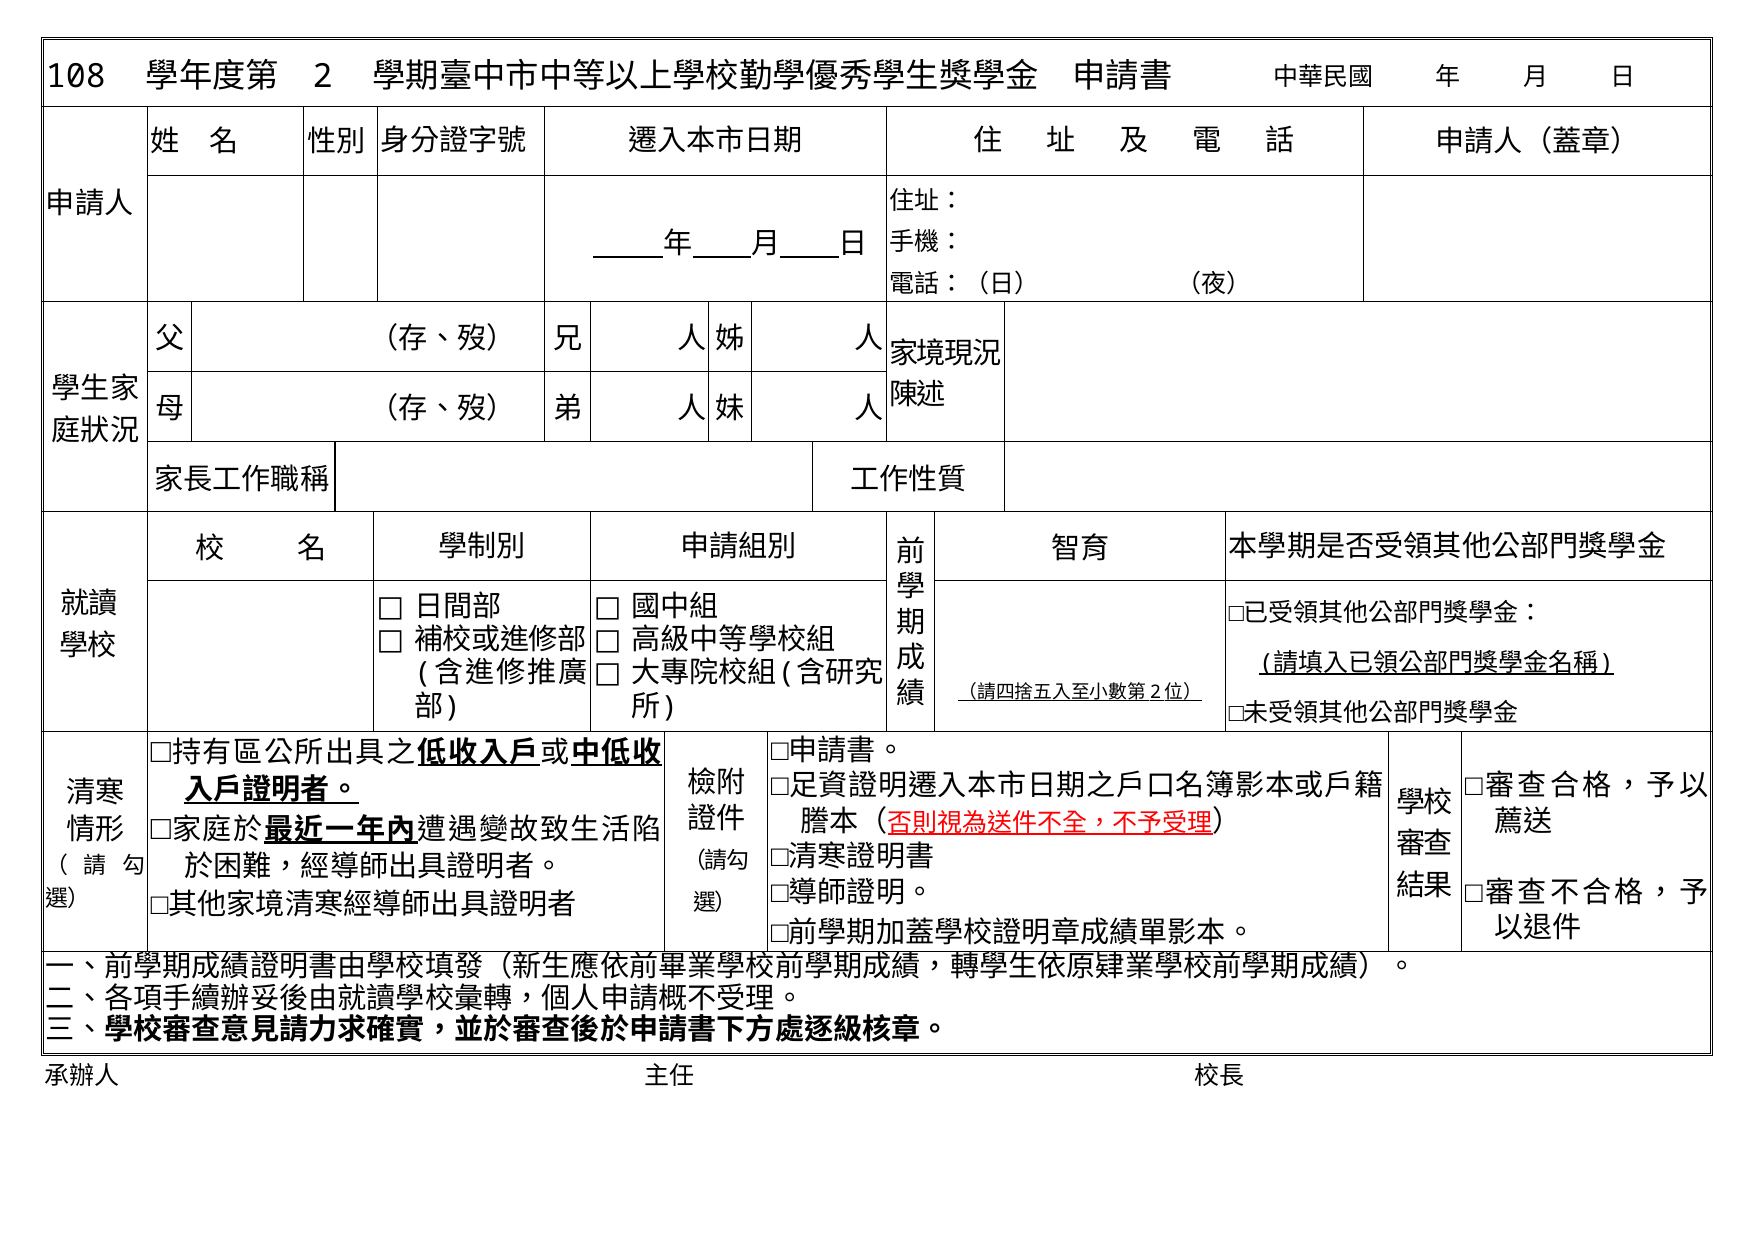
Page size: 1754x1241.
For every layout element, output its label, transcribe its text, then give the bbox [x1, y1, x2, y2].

table_cell 人 [591, 302, 708, 371]
table_cell 性別 [304, 107, 377, 175]
table_cell 人 [591, 372, 708, 441]
table_cell 申請組別 [591, 512, 886, 580]
table_cell 學生家庭狀況 [44, 302, 147, 511]
table_cell 兄 [545, 302, 590, 371]
table_cell [336, 442, 812, 511]
table_cell 申請人（蓋章） [1364, 107, 1710, 175]
table_cell （存、歿） [192, 302, 544, 371]
table_cell 一、前學期成績證明書由學校填發（新生應依前畢業學校前學期成績，轉學生依原肄業學校前學期成績）。 二、各項手續辦妥後由就讀學校彙轉，個人申請概不受理。 三、學校審查意見請力求確實，並於審查後於申請書下方處逐級核章。 [44, 952, 1710, 1052]
table_cell . 年 月 日 [545, 176, 886, 301]
table_cell 清寒 情形 （請勾選） [44, 732, 147, 951]
table_cell 檢附 證件 （請勾選） [665, 732, 767, 951]
table_cell （存、歿） [192, 372, 544, 441]
table_cell 母 [148, 372, 191, 441]
table_cell 遷入本市日期 [545, 107, 886, 175]
table_cell [1005, 442, 1710, 511]
table_cell 身分證字號 [378, 107, 544, 175]
table_cell 本學期是否受領其他公部門獎學金 [1226, 512, 1710, 580]
table_cell [304, 176, 377, 301]
table_cell □審查合格，予以薦送 □審查不合格，予以退件 [1462, 732, 1710, 951]
table_cell 人 [752, 372, 886, 441]
table_cell 妹 [709, 372, 751, 441]
table_cell 校 名 [148, 512, 373, 580]
table_cell [1364, 176, 1710, 301]
table_cell □持有區公所出具之低收入戶或中低收入戶證明者。 □家庭於最近一年內遭遇變故致生活陷於困難，經導師出具證明者。 □其他家境清寒經導師出具證明者 [148, 732, 664, 951]
table_cell （請四捨五入至小數第2位） [935, 581, 1225, 731]
text 承辦人 主任 校長 [29, 1056, 1724, 1092]
table_header 中華民國 年 月 日 [1270, 40, 1710, 106]
table_cell [148, 176, 303, 301]
table_cell 國中組 高級中等學校組 大專院校組(含研究所) [591, 581, 886, 731]
table_cell 姓 名 [148, 107, 303, 175]
table_cell □申請書。 □足資證明遷入本市日期之戶口名簿影本或戶籍謄本（否則視為送件不全，不予受理） □清寒證明書 □導師證明。 □前學期加蓋學校證明章成績單影本。 [768, 732, 1388, 951]
table_cell 日間部 補校或進修部(含進修推廣部) [374, 581, 590, 731]
table_cell 家長工作職稱 [148, 442, 334, 511]
table_cell 姊 [709, 302, 751, 371]
table_cell 學制別 [374, 512, 590, 580]
table_cell 住 址 及 電 話 [887, 107, 1363, 175]
table_cell 住址： 手機： 電話：（日） （夜） [887, 176, 1363, 301]
table_cell 學校 審查 結果 [1389, 732, 1461, 951]
table_cell [378, 176, 544, 301]
table_cell 就讀 學校 [44, 512, 147, 731]
table_cell 弟 [545, 372, 590, 441]
table_cell □已受領其他公部門獎學金： (請填入已領公部門獎學金名稱) □未受領其他公部門獎學金 [1226, 581, 1710, 731]
table_cell 父 [148, 302, 191, 371]
table_cell [148, 581, 373, 731]
table_cell [1005, 302, 1710, 441]
table_cell 人 [752, 302, 886, 371]
table_cell 前學期成績 [887, 512, 934, 731]
table_header 108 學年度第 2 學期臺中市中等以上學校勤學優秀學生獎學金 申請書 [44, 40, 1270, 106]
table_cell 工作性質 [813, 442, 1004, 511]
table_cell 家境現況陳述 [887, 302, 1004, 441]
table_cell 智育 [935, 512, 1225, 580]
table_cell 申請人 [44, 107, 147, 301]
